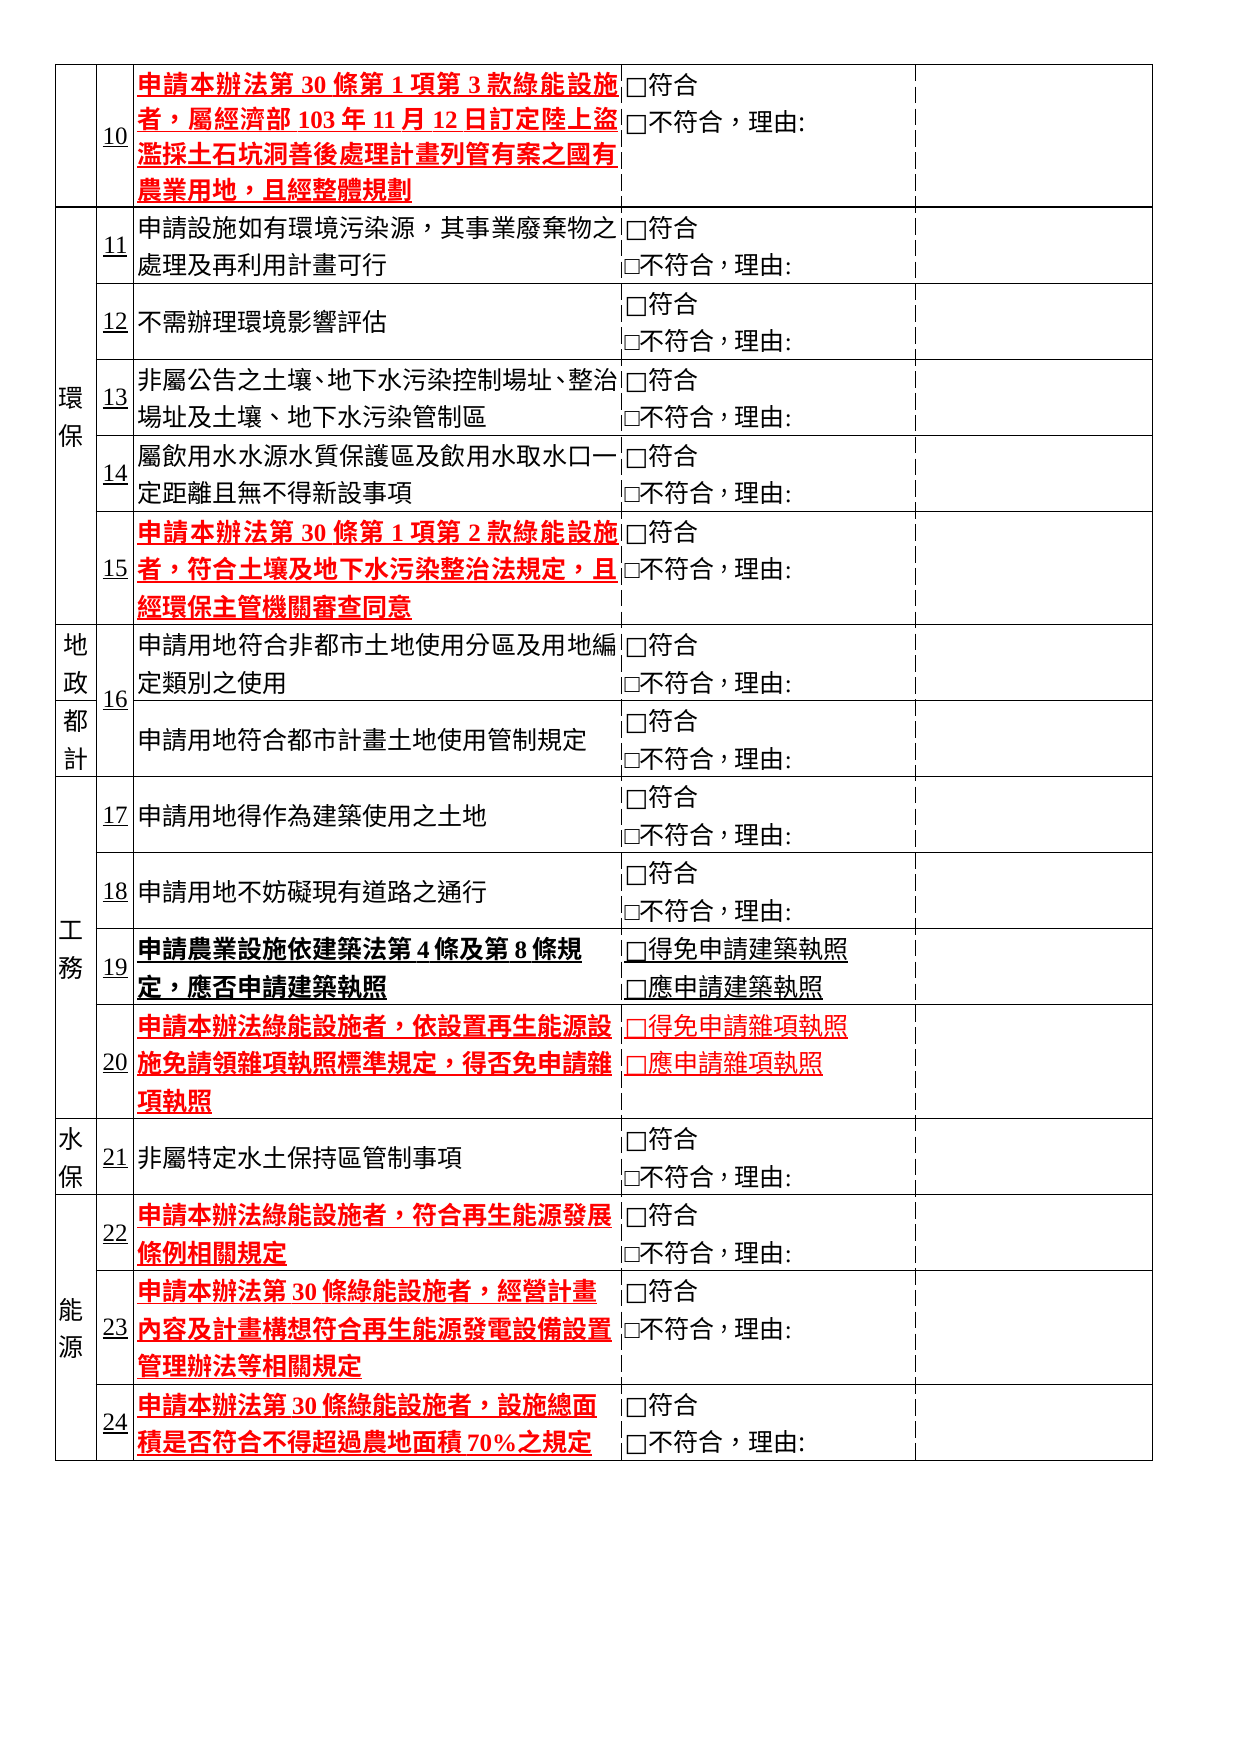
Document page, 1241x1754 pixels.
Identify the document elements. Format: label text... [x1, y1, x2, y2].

table_cell □符合 □不符合，理由: [621, 512, 916, 624]
table_cell 申請用地得作為建築使用之土地 [134, 777, 621, 852]
table_cell 申請本辦法第30條第1項第2款綠能設施者，符合土壤及地下水污染整治法規定，且經環保主管機關審查同意 [134, 512, 621, 624]
table_cell [916, 777, 1152, 852]
table_cell □符合 □不符合，理由: [621, 625, 916, 700]
table_cell 24 [97, 1385, 133, 1459]
table_cell [916, 65, 1152, 206]
table_cell [916, 1005, 1152, 1118]
table_cell 申請用地不妨礙現有道路之通行 [134, 853, 621, 928]
table_cell [56, 65, 96, 206]
table_cell □符合 □不符合，理由: [621, 777, 916, 852]
table_cell □符合 □不符合，理由: [621, 1271, 916, 1383]
table_cell 13 [97, 360, 133, 434]
table_cell □符合 □不符合，理由: [621, 1385, 916, 1459]
table_cell 非屬特定水土保持區管制事項 [134, 1119, 621, 1194]
table_cell 非屬公告之土壤、地下水污染控制場址、整治場址及土壤、地下水污染管制區 [134, 360, 621, 434]
table_cell 16 [97, 625, 133, 776]
table_cell □符合 □不符合，理由: [621, 1119, 916, 1194]
table_cell □符合 □不符合，理由: [621, 1195, 916, 1270]
table_cell 20 [97, 1005, 133, 1118]
table_cell □符合 □不符合，理由: [621, 65, 916, 206]
table_cell 工 務 [56, 777, 96, 1118]
table_cell 水 保 [56, 1119, 96, 1194]
table_cell 能源 [56, 1195, 96, 1459]
table_cell [916, 284, 1152, 358]
table_cell 18 [97, 853, 133, 928]
table_cell [916, 1385, 1152, 1459]
table_cell □得免申請建築執照 □應申請建築執照 [621, 929, 916, 1004]
table_cell 申請本辦法綠能設施者，依設置再生能源設施免請領雜項執照標準規定，得否免申請雜項執照 [134, 1005, 621, 1118]
table_cell 17 [97, 777, 133, 852]
table_cell 申請本辦法第30條綠能設施者，經營計畫內容及計畫構想符合再生能源發電設備設置管理辦法等相關規定 [134, 1271, 621, 1383]
table_cell 都 計 [56, 701, 96, 776]
table_cell □得免申請雜項執照 □應申請雜項執照 [621, 1005, 916, 1118]
table_cell 21 [97, 1119, 133, 1194]
table_cell 23 [97, 1271, 133, 1383]
table_cell 不需辦理環境影響評估 [134, 284, 621, 358]
table_cell 屬飲用水水源水質保護區及飲用水取水口一定距離且無不得新設事項 [134, 436, 621, 511]
table_cell [916, 625, 1152, 700]
table_cell 申請本辦法第30條綠能設施者，設施總面積是否符合不得超過農地面積70%之規定 [134, 1385, 621, 1459]
table_cell 地 政 [56, 625, 96, 700]
table_cell 申請用地符合都市計畫土地使用管制規定 [134, 701, 621, 776]
table_cell 15 [97, 512, 133, 624]
table_cell 申請設施如有環境污染源，其事業廢棄物之處理及再利用計畫可行 [134, 208, 621, 282]
table_cell 環 保 [56, 208, 96, 624]
table_cell [916, 360, 1152, 434]
table_cell □符合 □不符合，理由: [621, 701, 916, 776]
table_cell 14 [97, 436, 133, 511]
table_cell 申請用地符合非都市土地使用分區及用地編定類別之使用 [134, 625, 621, 700]
table_cell □符合 □不符合，理由: [621, 284, 916, 358]
table_cell [916, 512, 1152, 624]
table_cell 申請本辦法綠能設施者，符合再生能源發展條例相關規定 [134, 1195, 621, 1270]
table_cell 11 [97, 208, 133, 282]
table_cell [916, 208, 1152, 282]
table_cell 申請農業設施依建築法第4條及第8條規定，應否申請建築執照 [134, 929, 621, 1004]
table_cell □符合 □不符合，理由: [621, 853, 916, 928]
table_cell □符合 □不符合，理由: [621, 436, 916, 511]
table_cell [916, 701, 1152, 776]
table_cell [916, 1271, 1152, 1383]
table_cell 12 [97, 284, 133, 358]
table_cell 22 [97, 1195, 133, 1270]
table_cell 申請本辦法第30條第1項第3款綠能設施者，屬經濟部103年11月12日訂定陸上盜濫採土石坑洞善後處理計畫列管有案之國有農業用地，且經整體規劃 [134, 65, 621, 206]
table_cell [916, 853, 1152, 928]
table_cell □符合 □不符合，理由: [621, 208, 916, 282]
table_cell 19 [97, 929, 133, 1004]
table_cell □符合 □不符合，理由: [621, 360, 916, 434]
table_cell 10 [97, 65, 133, 206]
table_cell [916, 436, 1152, 511]
table_cell [916, 1195, 1152, 1270]
table_cell [916, 1119, 1152, 1194]
table_cell [916, 929, 1152, 1004]
